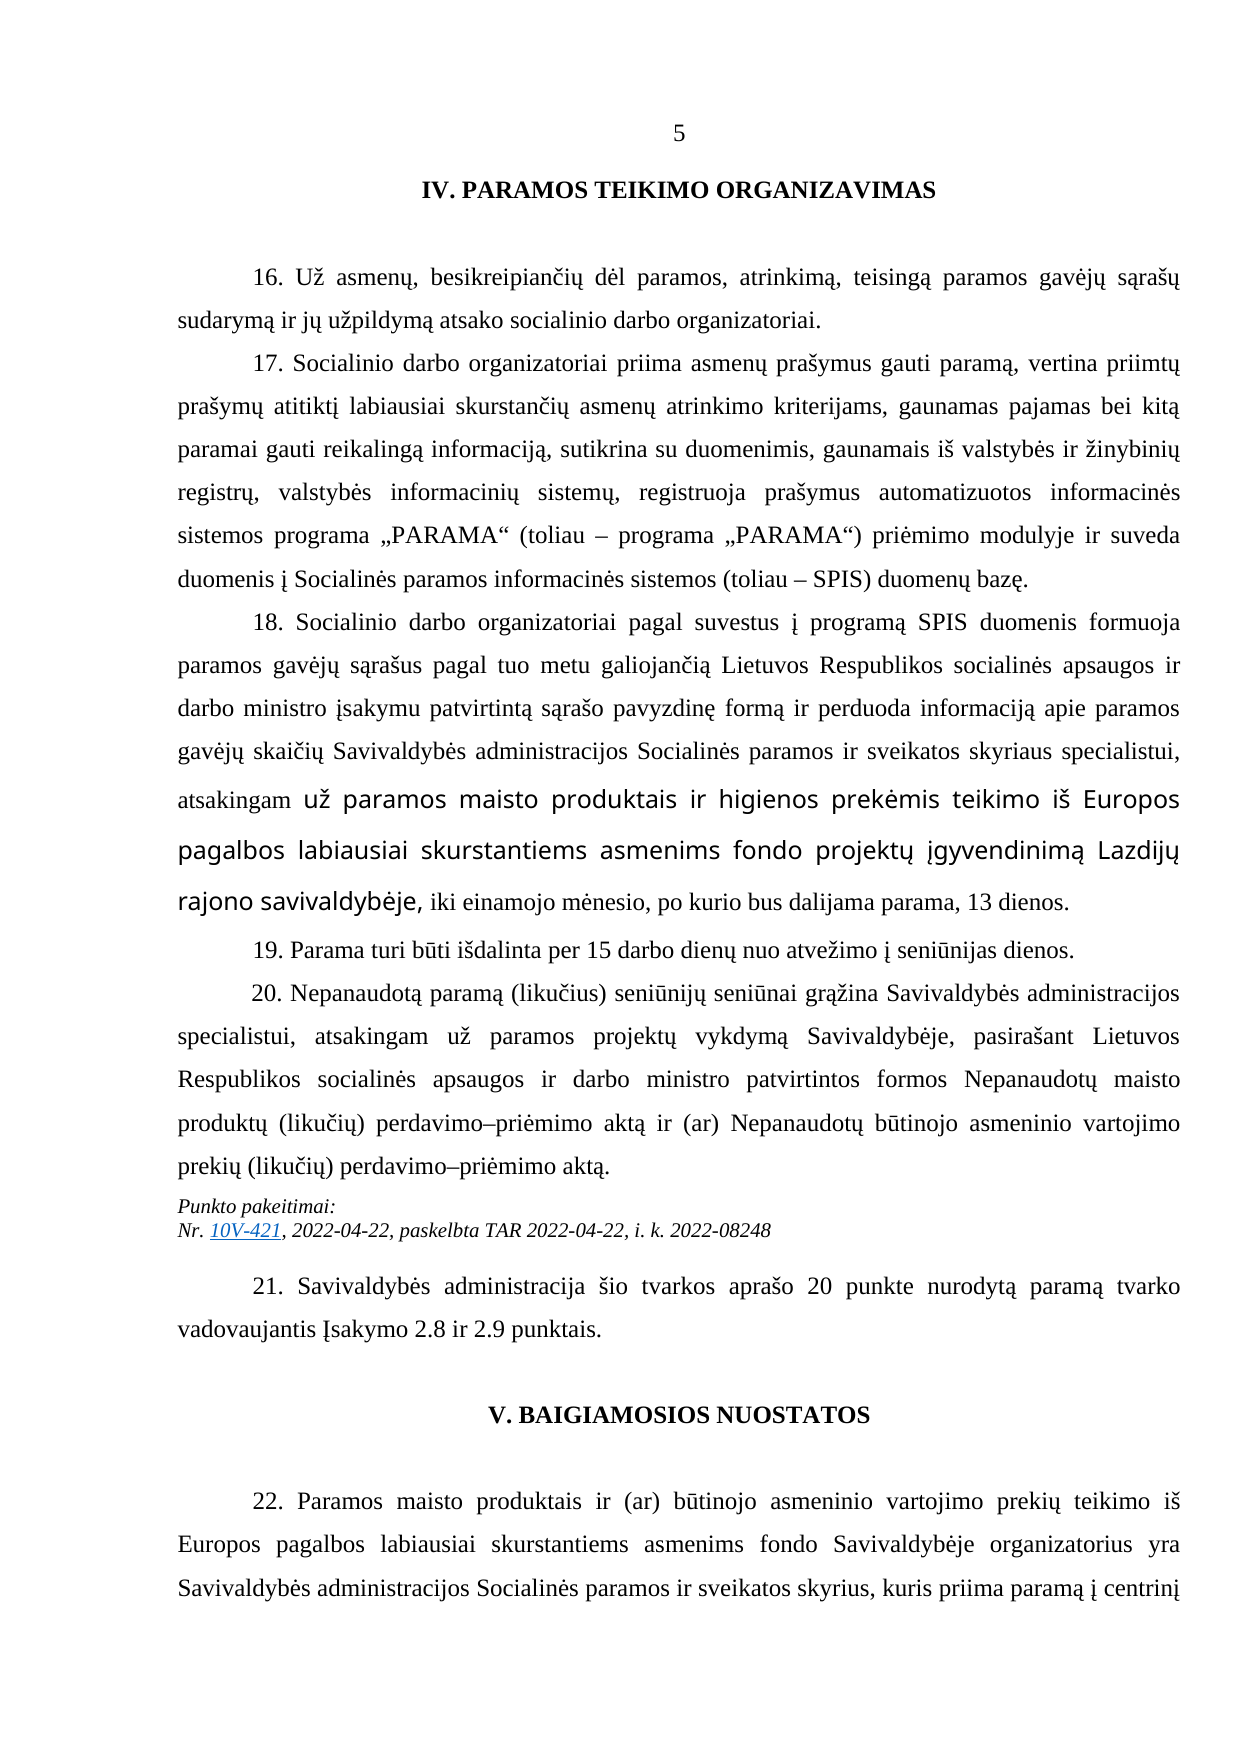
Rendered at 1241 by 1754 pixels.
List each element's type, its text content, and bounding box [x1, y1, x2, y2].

text IV. PARAMOS TEIKIMO ORGANIZAVIMAS [177, 176, 1181, 204]
text 21. Savivaldybės administracija šio tvarkos aprašo 20 punkte nurodytą paramą tvarko vadovaujantis Įsakymo 2.8 ir 2.9 punktais. [177, 1271, 1181, 1343]
text 17. Socialinio darbo organizatoriai priima asmenų prašymus gauti paramą, vertina priimtų prašymų atitiktį labiausiai skurstančių asmenų atrinkimo kriterijams, gaunamas pajamas bei kitą paramai gauti reikalingą informaciją, sutikrina su duomenimis, gaunamais iš valstybės ir žinybinių registrų, valstybės informacinių sistemų, registruoja prašymus automatizuotos informacinės sistemos programa „PARAMA“ (toliau – programa „PARAMA“) priėmimo modulyje ir suveda duomenis į Socialinės paramos informacinės sistemos (toliau – SPIS) duomenų bazę. [177, 348, 1181, 592]
text V. BAIGIAMOSIOS NUOSTATOS [177, 1400, 1181, 1429]
text Nr. 10V-421, 2022-04-22, paskelbta TAR 2022-04-22, i. k. 2022-08248 [177, 1218, 1181, 1242]
text 16. Už asmenų, besikreipiančių dėl paramos, atrinkimą, teisingą paramos gavėjų sąrašų sudarymą ir jų užpildymą atsako socialinio darbo organizatoriai. [177, 262, 1181, 334]
text 19. Parama turi būti išdalinta per 15 darbo dienų nuo atvežimo į seniūnijas dienos. [177, 935, 1181, 964]
text Punkto pakeitimai: [177, 1194, 1181, 1218]
text 22. Paramos maisto produktais ir (ar) būtinojo asmeninio vartojimo prekių teikimo iš Europos pagalbos labiausiai skurstantiems asmenims fondo Savivaldybėje organizatorius yra Savivaldybės administracijos Socialinės paramos ir sveikatos skyrius, kuris priima paramą į centrinį [177, 1486, 1181, 1601]
text 18. Socialinio darbo organizatoriai pagal suvestus į programą SPIS duomenis formuoja paramos gavėjų sąrašus pagal tuo metu galiojančią Lietuvos Respublikos socialinės apsaugos ir darbo ministro įsakymu patvirtintą sąrašo pavyzdinę formą ir perduoda informaciją apie paramos gavėjų skaičių Savivaldybės administracijos Socialinės paramos ir sveikatos skyriaus specialistui, atsakingam už paramos maisto produktais ir higienos prekėmis teikimo iš Europos pagalbos labiausiai skurstantiems asmenims fondo projektų įgyvendinimą Lazdijų rajono savivaldybėje, iki einamojo mėnesio, po kurio bus dalijama parama, 13 dienos. [177, 607, 1181, 918]
text 20. Nepanaudotą paramą (likučius) seniūnijų seniūnai grąžina Savivaldybės administracijos specialistui, atsakingam už paramos projektų vykdymą Savivaldybėje, pasirašant Lietuvos Respublikos socialinės apsaugos ir darbo ministro patvirtintos formos Nepanaudotų maisto produktų (likučių) perdavimo–priėmimo aktą ir (ar) Nepanaudotų būtinojo asmeninio vartojimo prekių (likučių) perdavimo–priėmimo aktą. [177, 978, 1181, 1179]
